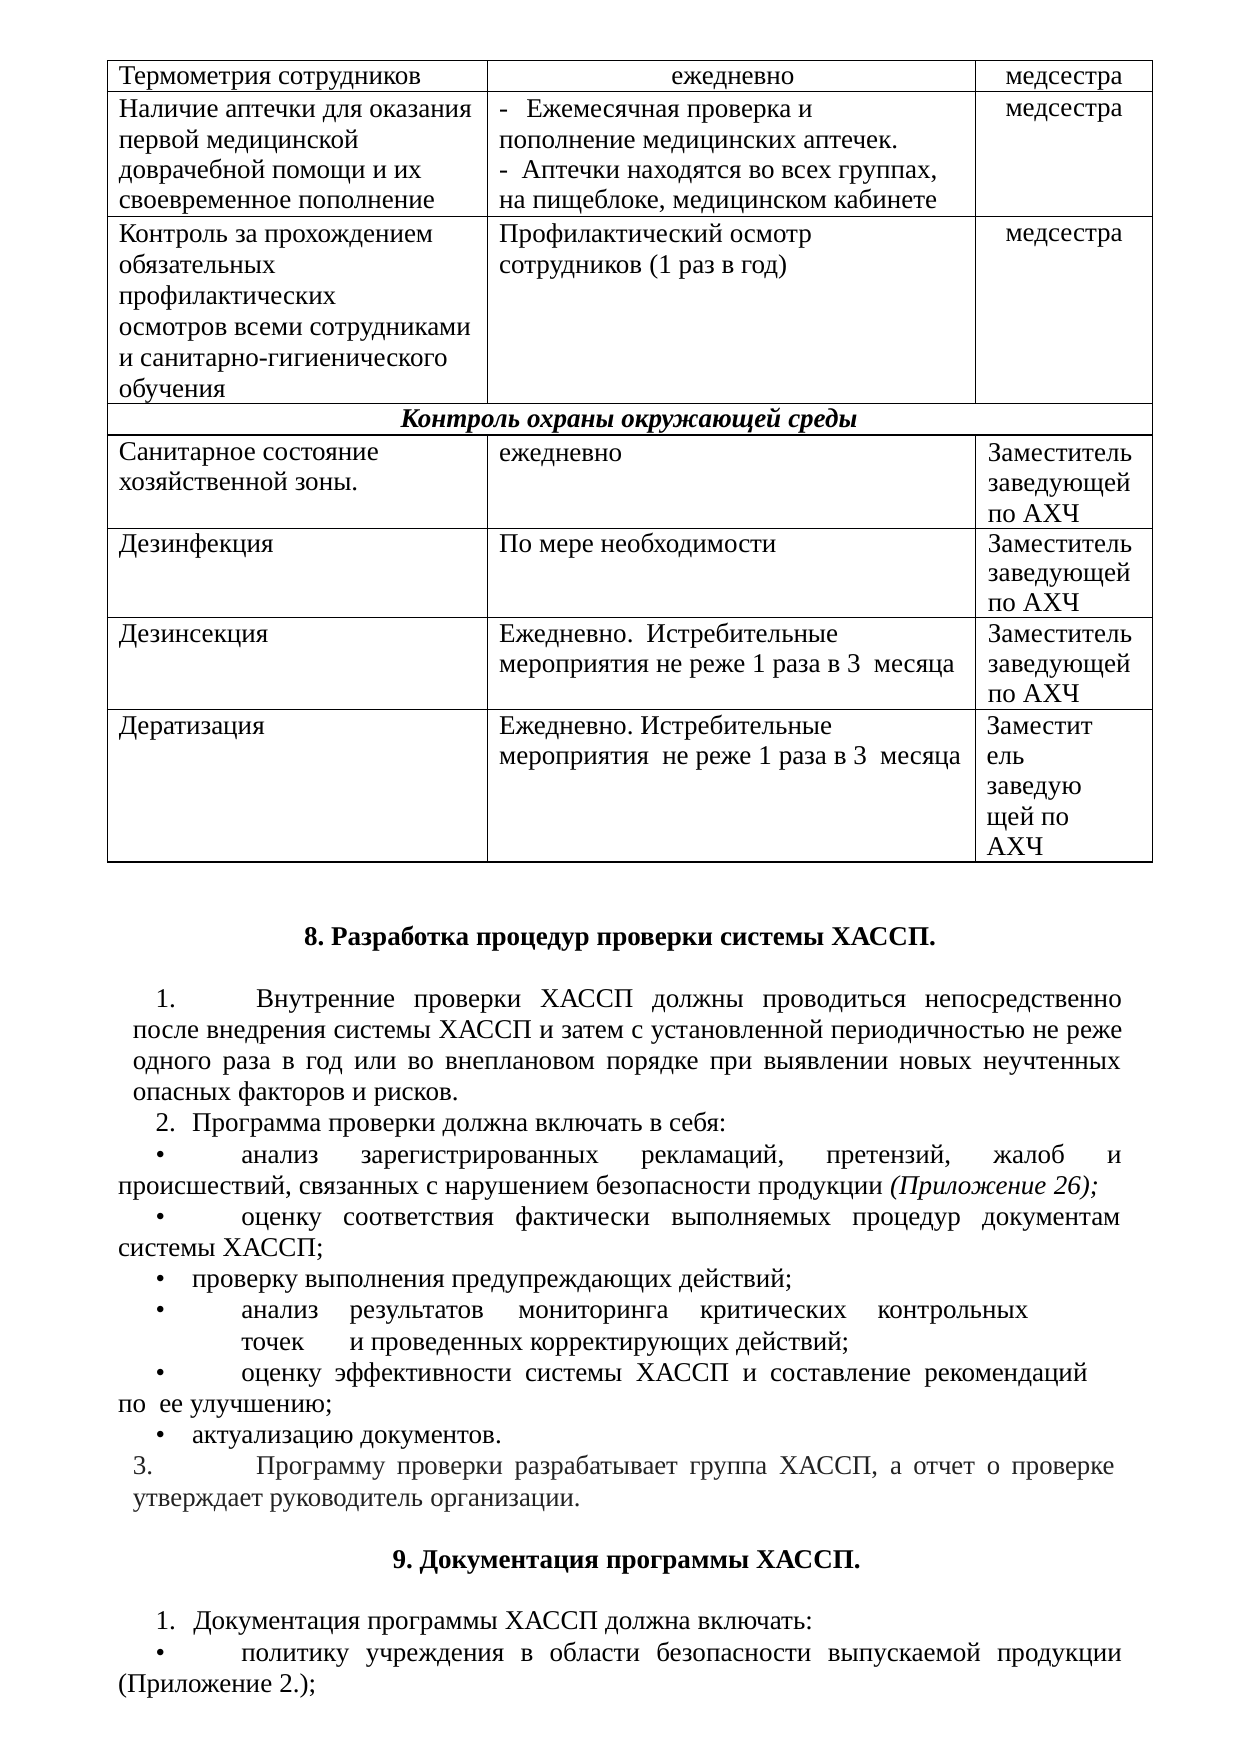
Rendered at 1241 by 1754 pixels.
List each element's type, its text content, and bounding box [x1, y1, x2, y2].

table_cell Термометрия сотрудников [108, 61, 487, 91]
table_cell Наличие аптечки для оказания первой медицинской доврачебной помощи и их своевременное пополнение [108, 92, 487, 216]
table_cell Дезинфекция [108, 529, 487, 617]
table_cell Дезинсекция [108, 618, 487, 709]
table_cell Контроль за прохождением обязательных профилактических осмотров всеми сотрудниками и санитарно-гигиенического обучения [108, 217, 487, 403]
table_cell Ежемесячная проверка и пополнение медицинских аптечек. Аптечки находятся во всех группах, на пищеблоке, медицинском кабинете [488, 92, 975, 216]
list оценку эффективности системы ХАССП и составление рекомендаций по ее улучшению; [118, 1356, 1122, 1418]
table_header Заместитель заведующей по АХЧ [976, 436, 1152, 528]
list политику учреждения в области безопасности выпускаемой продукции (Приложение 2.); [118, 1636, 1121, 1698]
table_header ежедневно [488, 436, 975, 528]
list Внутренние проверки ХАССП должны проводиться непосредственно после внедрения системы ХАССП и затем с установленной периодичностью не реже одного раза в год или во внеплановом порядке при выявлении новых неучтенных опасных факторов и рисков. [133, 982, 1122, 1107]
list анализ результатов мониторинга критических контрольных точек и проведенных корректирующих действий; [118, 1294, 1122, 1356]
table_cell ежедневно [488, 61, 975, 91]
table_cell Заместитель заведующей по АХЧ [976, 710, 1152, 861]
table_cell Дератизация [108, 710, 487, 861]
table_cell Заместитель заведующей по АХЧ [976, 618, 1152, 709]
table_cell Ежедневно. Истребительные мероприятия не реже 1 раза в 3 месяца [488, 618, 975, 709]
subtitle 9. Документация программы ХАССП. [392, 1543, 1165, 1574]
table_cell Контроль охраны окружающей среды [108, 404, 1152, 434]
list Документация программы ХАССП должна включать: [155, 1604, 1165, 1636]
subtitle 8. Разработка процедур проверки системы ХАССП. [74, 920, 1165, 952]
table_cell Ежедневно. Истребительные мероприятия не реже 1 раза в 3 месяца [488, 710, 975, 861]
table_cell медсестра [976, 92, 1152, 216]
table_cell Профилактический осмотр сотрудников (1 раз в год) [488, 217, 975, 403]
list Программа проверки должна включать в себя: [155, 1107, 1165, 1138]
table_cell Заместитель заведующей по АХЧ [976, 529, 1152, 617]
list актуализацию документов. [155, 1418, 1165, 1449]
list Программу проверки разрабатывает группа ХАССП, а отчет о проверке утверждает руководитель организации. [133, 1449, 1121, 1512]
list оценку соответствия фактически выполняемых процедур документам системы ХАССП; [118, 1200, 1122, 1262]
list проверку выполнения предупреждающих действий; [155, 1262, 1165, 1293]
table_cell медсестра [976, 217, 1152, 403]
table_cell медсестра [976, 61, 1152, 91]
table_cell По мере необходимости [488, 529, 975, 617]
table_header Санитарное состояние хозяйственной зоны. [108, 436, 487, 528]
list анализ зарегистрированных рекламаций, претензий, жалоб и происшествий, связанных с нарушением безопасности продукции (Приложение 26); [118, 1138, 1121, 1200]
